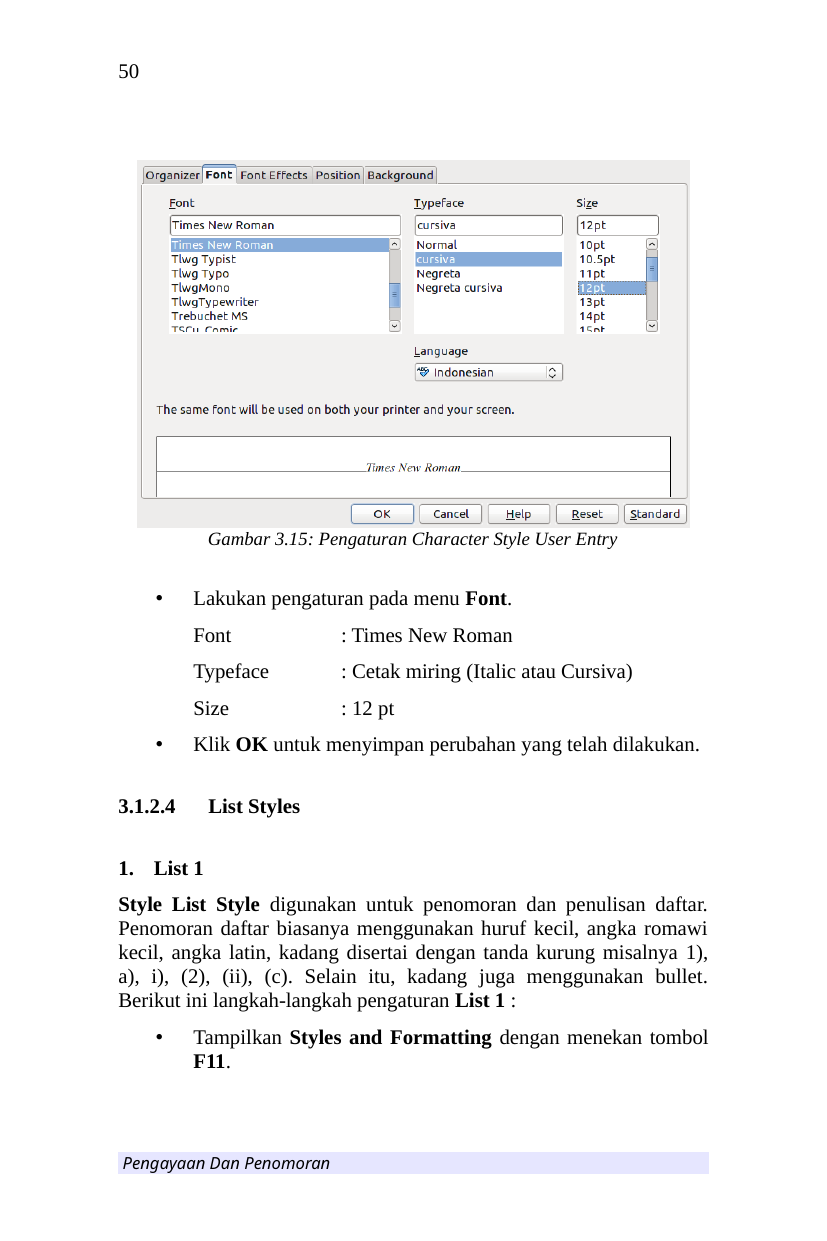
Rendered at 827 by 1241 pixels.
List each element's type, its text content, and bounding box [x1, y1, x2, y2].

list Tampilkan Styles and Formatting dengan menekan tombol F11. [156, 1025, 709, 1073]
list Gambar 3.15: Pengaturan Character Style User Entry [137, 528, 690, 549]
list Size : 12 pt [156, 696, 709, 720]
list Lakukan pengaturan pada menu Font. [156, 586, 709, 610]
text Style List Style digunakan untuk penomoran dan penulisan daftar. Penomoran daftar biasanya menggunakan huruf kecil, angka romawi kecil, angka latin, kadang disertai dengan tanda kurung misalnya 1), a), i), (2), (ii), (c). Selain itu, kadang juga menggunakan bullet. Berikut ini langkah-langkah pengaturan List 1 : [118, 892, 709, 1012]
list Typeface : Cetak miring (Italic atau Cursiva) [156, 659, 709, 683]
subtitle List 1 [118, 855, 709, 879]
subtitle List Styles [118, 794, 709, 818]
list Klik OK untuk menyimpan perubahan yang telah dilakukan. [156, 732, 709, 756]
picture [137, 160, 690, 528]
list Font : Times New Roman [156, 623, 709, 647]
